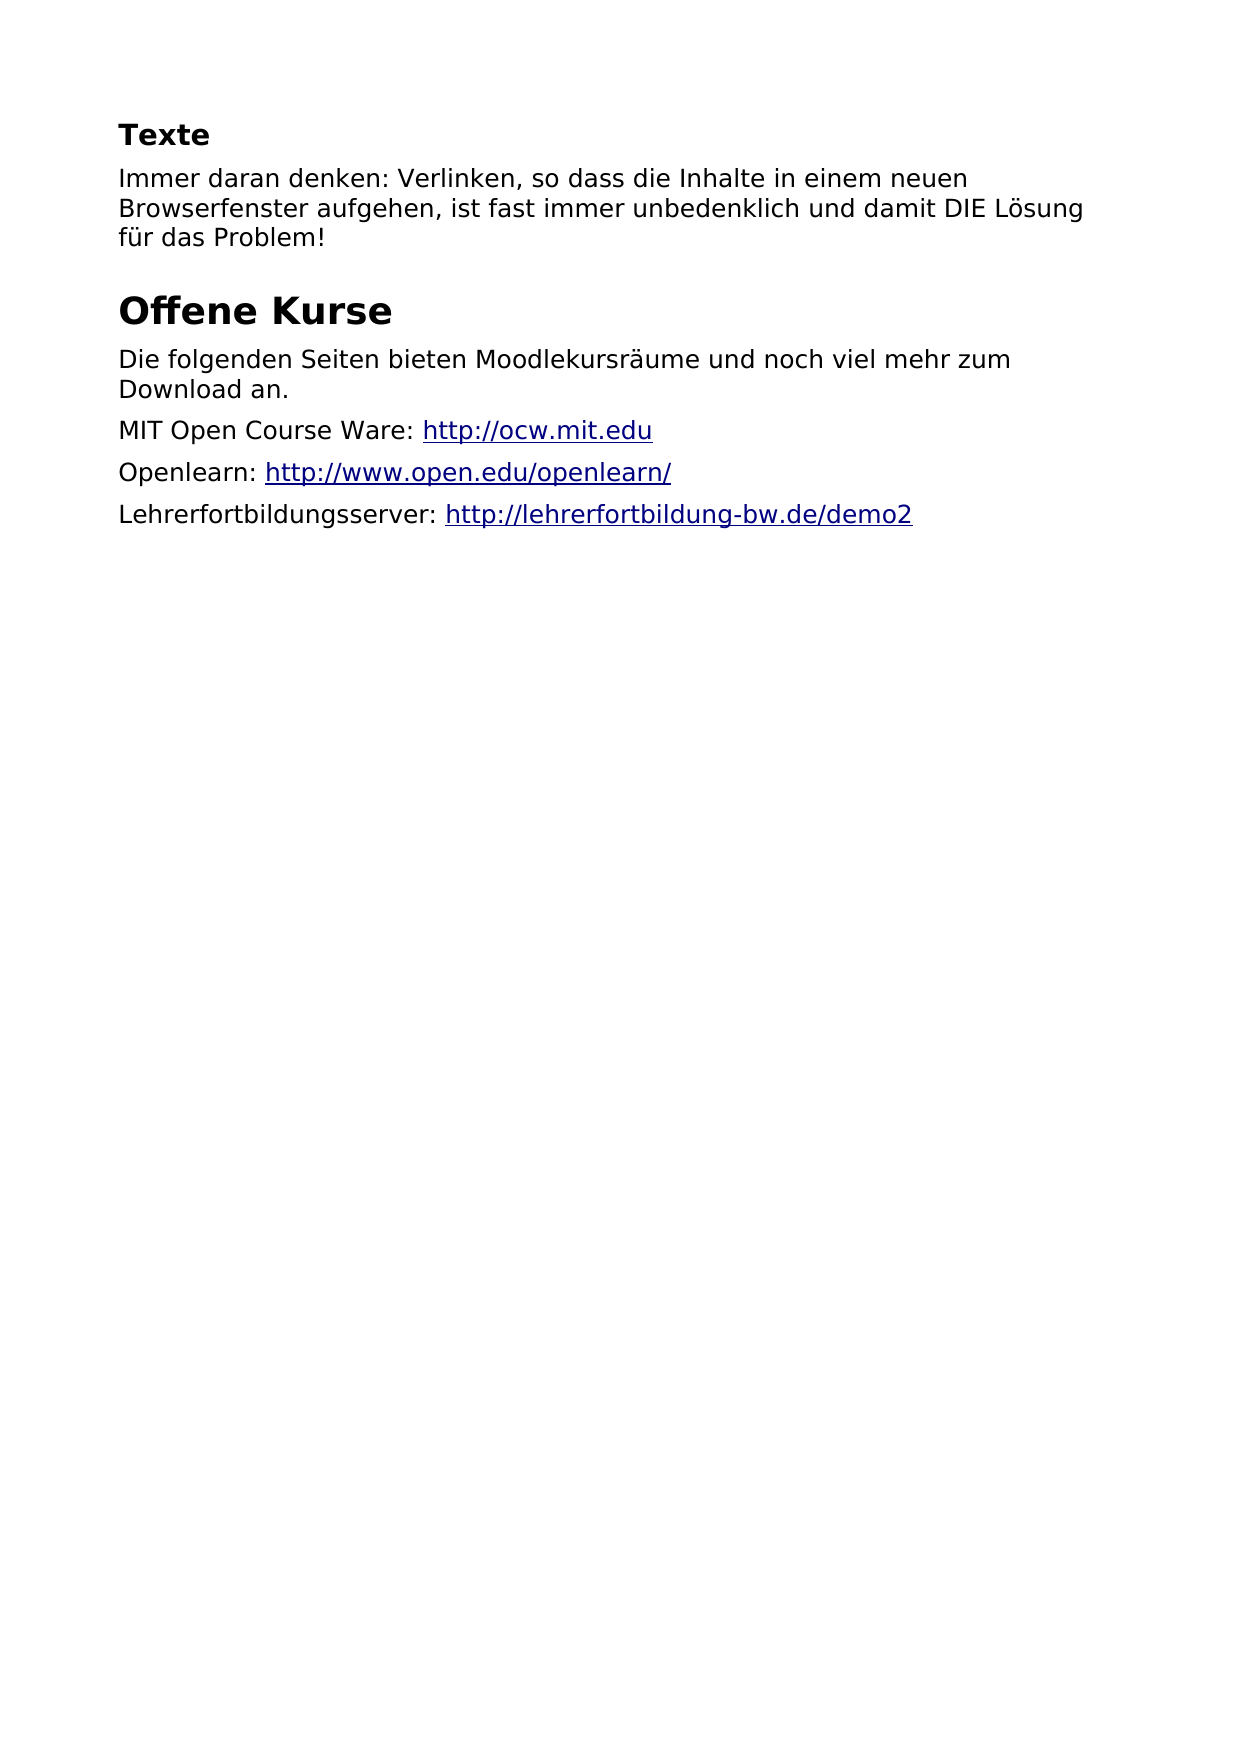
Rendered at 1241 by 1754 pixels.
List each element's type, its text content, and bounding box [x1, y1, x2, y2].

text Immer daran denken: Verlinken, so dass die Inhalte in einem neuen Browserfenster aufgehen, ist fast immer unbedenklich und damit DIE Lösung für das Problem! [118, 164, 1122, 252]
text MIT Open Course Ware: http://ocw.mit.edu [118, 417, 1122, 446]
subtitle Offene Kurse [118, 289, 1122, 333]
subtitle Texte [118, 118, 1122, 152]
text Die folgenden Seiten bieten Moodlekursräume und noch viel mehr zum Download an. [118, 346, 1122, 404]
text Lehrerfortbildungsserver: http://lehrerfortbildung-bw.de/demo2 [118, 500, 1122, 529]
text Openlearn: http://www.open.edu/openlearn/ [118, 458, 1122, 487]
